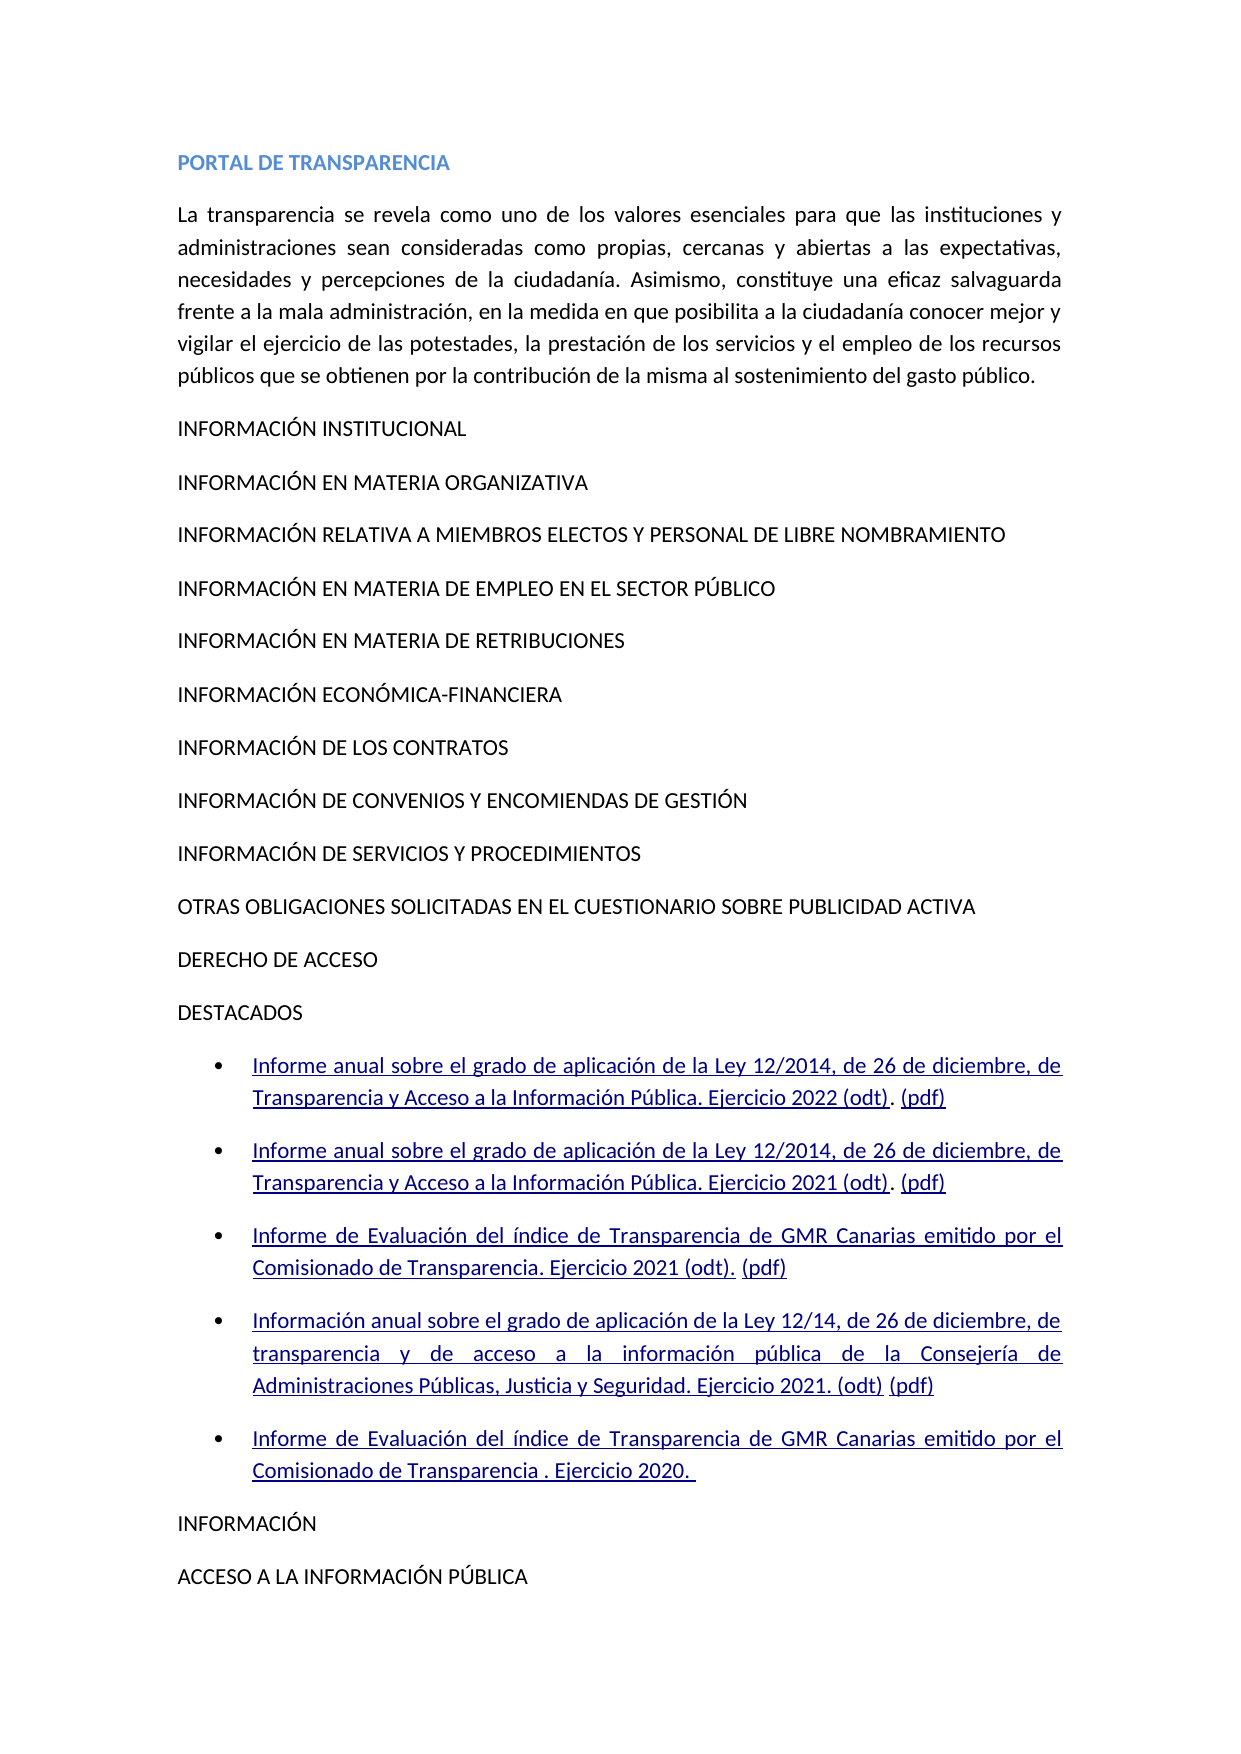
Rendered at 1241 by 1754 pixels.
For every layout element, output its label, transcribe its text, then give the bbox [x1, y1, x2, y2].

text INFORMACIÓN EN MATERIA DE EMPLEO EN EL SECTOR PÚBLICO [177, 574, 1063, 602]
text INFORMACIÓN RELATIVA A MIEMBROS ELECTOS Y PERSONAL DE LIBRE NOMBRAMIENTO [177, 521, 1063, 549]
list Informe anual sobre el grado de aplicación de la Ley 12/2014, de 26 de diciembre, de Transparencia y Acceso a la Información Pública. Ejercicio 2022 (odt). (pdf) [215, 1051, 1063, 1111]
text INFORMACIÓN EN MATERIA DE RETRIBUCIONES [177, 627, 1063, 655]
list Información anual sobre el grado de aplicación de la Ley 12/14, de 26 de diciembre, de transparencia y de acceso a la información pública de la Consejería de Administraciones Públicas, Justicia y Seguridad. Ejercicio 2021. (odt) (pdf) [215, 1306, 1063, 1399]
text INFORMACIÓN DE SERVICIOS Y PROCEDIMIENTOS [177, 839, 1063, 867]
text INFORMACIÓN ECONÓMICA-FINANCIERA [177, 680, 1063, 708]
text DERECHO DE ACCESO [177, 945, 1063, 973]
text INFORMACIÓN DE LOS CONTRATOS [177, 733, 1063, 761]
text PORTAL DE TRANSPARENCIA [177, 148, 1063, 176]
list Informe de Evaluación del índice de Transparencia de GMR Canarias emitido por el Comisionado de Transparencia . Ejercicio 2020. [215, 1424, 1063, 1484]
text INFORMACIÓN DE CONVENIOS Y ENCOMIENDAS DE GESTIÓN [177, 786, 1063, 814]
text INFORMACIÓN [177, 1509, 1063, 1537]
text La transparencia se revela como uno de los valores esenciales para que las instituciones y administraciones sean consideradas como propias, cercanas y abiertas a las expectativas, necesidades y percepciones de la ciudadanía. Asimismo, constituye una eficaz salvaguarda frente a la mala administración, en la medida en que posibilita a la ciudadanía conocer mejor y vigilar el ejercicio de las potestades, la prestación de los servicios y el empleo de los recursos públicos que se obtienen por la contribución de la misma al sostenimiento del gasto público. [177, 201, 1063, 389]
text INFORMACIÓN EN MATERIA ORGANIZATIVA [177, 468, 1063, 496]
text OTRAS OBLIGACIONES SOLICITADAS EN EL CUESTIONARIO SOBRE PUBLICIDAD ACTIVA [177, 892, 1063, 920]
list Informe anual sobre el grado de aplicación de la Ley 12/2014, de 26 de diciembre, de Transparencia y Acceso a la Información Pública. Ejercicio 2021 (odt). (pdf) [215, 1136, 1063, 1196]
text ACCESO A LA INFORMACIÓN PÚBLICA [177, 1562, 1063, 1590]
text DESTACADOS [177, 998, 1063, 1026]
text INFORMACIÓN INSTITUCIONAL [177, 414, 1063, 443]
list Informe de Evaluación del índice de Transparencia de GMR Canarias emitido por el Comisionado de Transparencia. Ejercicio 2021 (odt). (pdf) [215, 1221, 1063, 1281]
